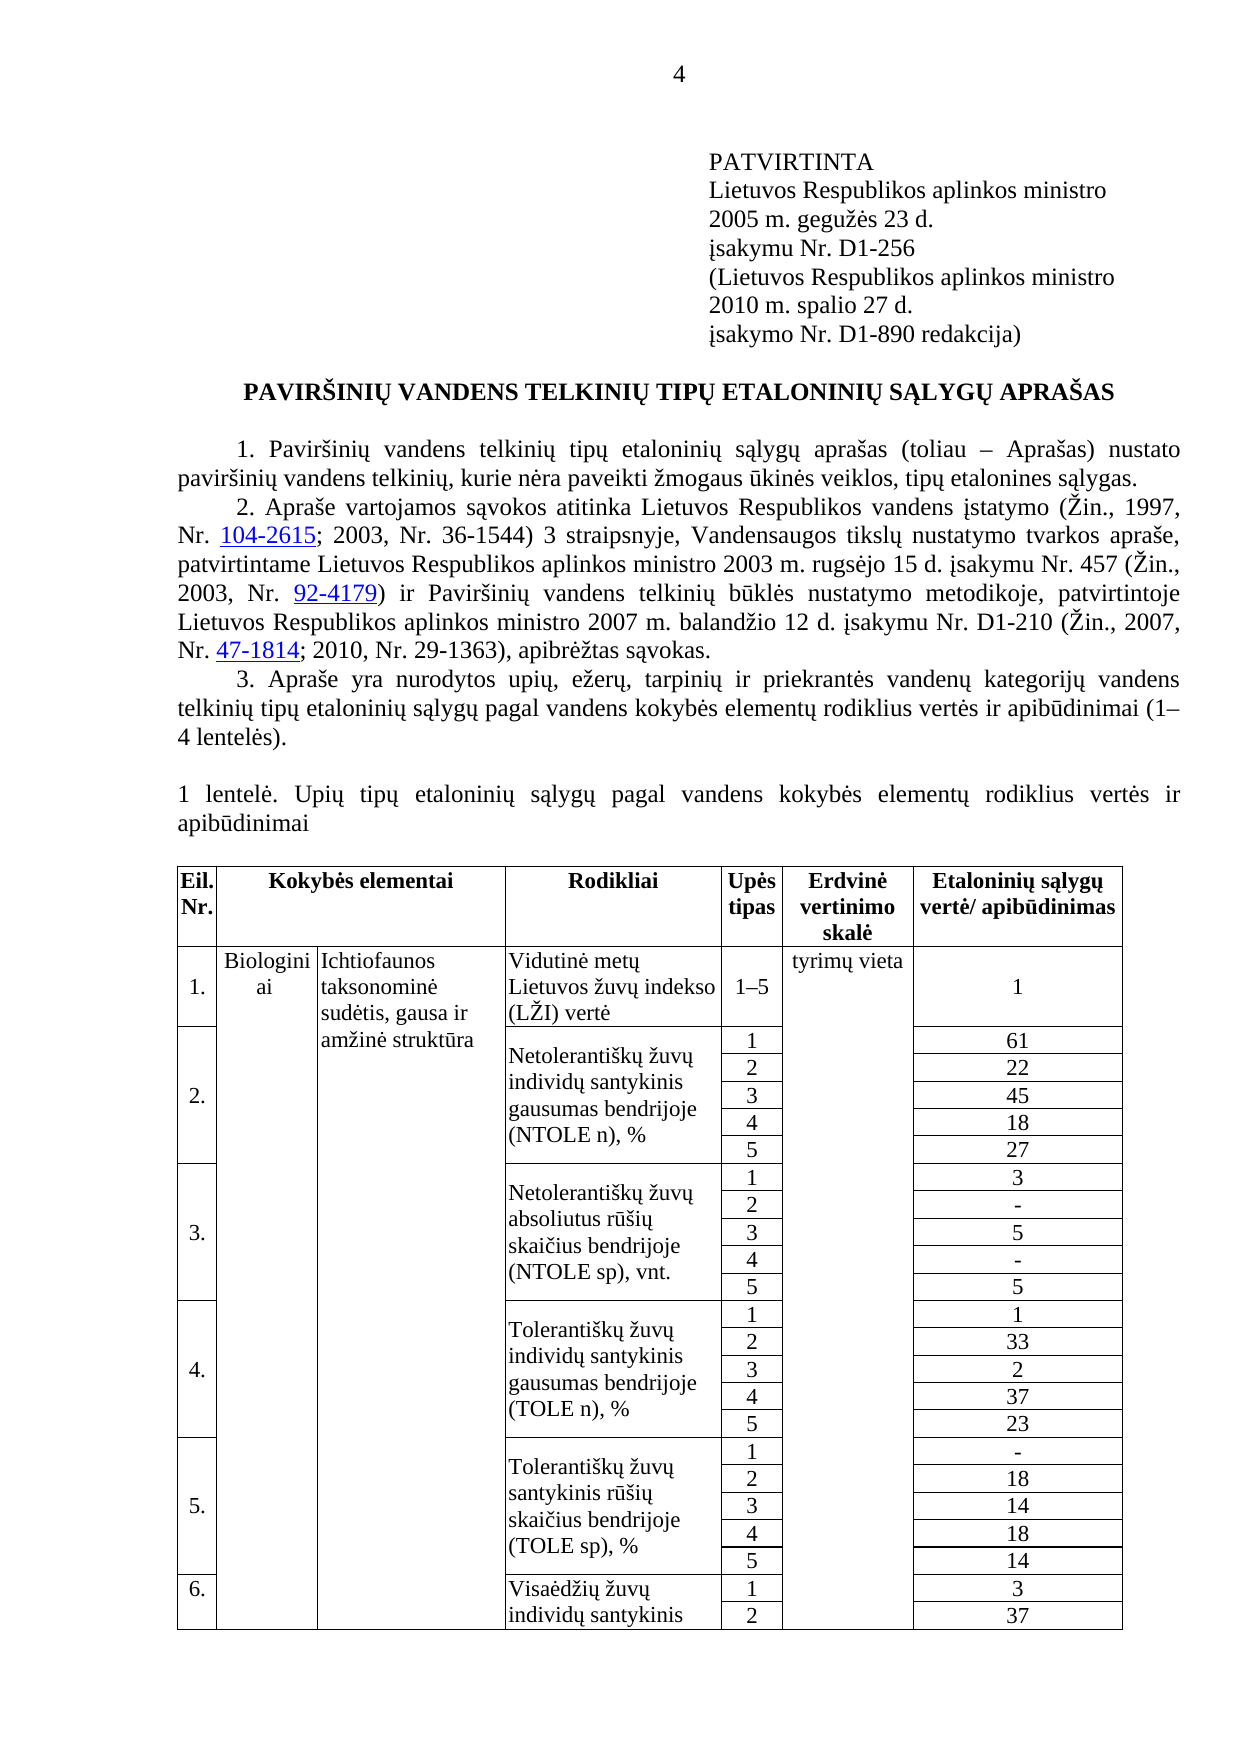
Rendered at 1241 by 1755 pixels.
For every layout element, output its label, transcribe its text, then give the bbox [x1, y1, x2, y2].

table_cell 1 [722, 1575, 782, 1601]
table_cell 14 [914, 1548, 1122, 1574]
text įsakymo Nr. D1-890 redakcija) [177, 319, 1181, 348]
text 2. Apraše vartojamos sąvokos atitinka Lietuvos Respublikos vandens įstatymo (Žin., 1997, Nr. 104-2615; 2003, Nr. 36-1544) 3 straipsnyje, Vandensaugos tikslų nustatymo tvarkos apraše, patvirtintame Lietuvos Respublikos aplinkos ministro 2003 m. rugsėjo 15 d. įsakymu Nr. 457 (Žin., 2003, Nr. 92-4179) ir Paviršinių vandens telkinių būklės nustatymo metodikoje, patvirtintoje Lietuvos Respublikos aplinkos ministro 2007 m. balandžio 12 d. įsakymu Nr. D1-210 (Žin., 2007, Nr. 47-1814; 2010, Nr. 29-1363), apibrėžtas sąvokas. [177, 492, 1181, 664]
table_cell 5 [722, 1136, 782, 1163]
table_cell 4. [178, 1301, 216, 1437]
table_cell 3 [722, 1493, 782, 1519]
table_cell 5 [914, 1274, 1122, 1300]
table_header Kokybės elementai [217, 867, 505, 946]
table_cell 18 [914, 1109, 1122, 1135]
table_cell 2 [722, 1465, 782, 1492]
table_cell - [914, 1191, 1122, 1218]
table_cell Netolerantiškų žuvų individų santykinis gausumas bendrijoje (NTOLE n), % [506, 1027, 721, 1163]
text 2010 m. spalio 27 d. [177, 291, 1181, 319]
table_cell 1 [914, 1301, 1122, 1327]
table_cell 3 [914, 1164, 1122, 1190]
table_cell 6. [178, 1575, 216, 1628]
table_cell 45 [914, 1082, 1122, 1108]
table_cell - [914, 1246, 1122, 1272]
table_header Etaloninių sąlygų vertė/ apibūdinimas [914, 867, 1122, 946]
table_cell 1 [722, 1438, 782, 1464]
table_header Erdvinė vertinimo skalė [783, 867, 913, 946]
text PAVIRŠINIŲ VANDENS TELKINIŲ TIPŲ ETALONINIŲ SĄLYGŲ APRAŠAS [177, 377, 1181, 406]
text (Lietuvos Respublikos aplinkos ministro [177, 262, 1181, 291]
table_cell 2 [722, 1054, 782, 1081]
table_cell 18 [914, 1520, 1122, 1546]
table_header Upės tipas [722, 867, 782, 946]
table_cell 3 [914, 1575, 1122, 1601]
table_cell 23 [914, 1410, 1122, 1437]
table_cell Tolerantiškų žuvų individų santykinis gausumas bendrijoje (TOLE n), % [506, 1301, 721, 1437]
table_cell 14 [914, 1493, 1122, 1519]
table_cell 3 [722, 1082, 782, 1108]
table_cell 2 [914, 1356, 1122, 1382]
table_cell 1 [722, 1301, 782, 1327]
table_cell tyrimų vieta [783, 947, 913, 1628]
table_cell 61 [914, 1027, 1122, 1053]
table_header Eil. Nr. [178, 867, 216, 946]
table_cell 2 [722, 1602, 782, 1628]
table_cell 5. [178, 1438, 216, 1574]
table_cell 2 [722, 1328, 782, 1354]
text 2005 m. gegužės 23 d. [177, 204, 1181, 233]
table_cell Biologiniai [217, 947, 317, 1628]
text 1 lentelė. Upių tipų etaloninių sąlygų pagal vandens kokybės elementų rodiklius vertės ir apibūdinimai [177, 779, 1181, 837]
table_cell 5 [722, 1410, 782, 1437]
table_cell 1 [914, 947, 1122, 1026]
table_cell Vidutinė metų Lietuvos žuvų indekso (LŽI) vertė [506, 947, 721, 1026]
table_cell 2 [722, 1191, 782, 1218]
table_cell - [914, 1438, 1122, 1464]
table_cell 1–5 [722, 947, 782, 1026]
text 1. Paviršinių vandens telkinių tipų etaloninių sąlygų aprašas (toliau – Aprašas) nustato paviršinių vandens telkinių, kurie nėra paveikti žmogaus ūkinės veiklos, tipų etalonines sąlygas. [177, 434, 1181, 492]
table_cell 5 [722, 1274, 782, 1300]
table_cell 4 [722, 1246, 782, 1272]
table_header Rodikliai [506, 867, 721, 946]
table_cell 2. [178, 1027, 216, 1163]
table_cell 4 [722, 1109, 782, 1135]
table_cell 4 [722, 1383, 782, 1409]
table_cell Visaėdžių žuvų individų santykinis gausumas bendrijoje (OMNI n), % [506, 1575, 721, 1628]
table_cell 37 [914, 1602, 1122, 1628]
table_cell Tolerantiškų žuvų santykinis rūšių skaičius bendrijoje (TOLE sp), % [506, 1438, 721, 1574]
table_cell 22 [914, 1054, 1122, 1081]
table_cell 1 [722, 1164, 782, 1190]
table_cell Netolerantiškų žuvų absoliutus rūšių skaičius bendrijoje (NTOLE sp), vnt. [506, 1164, 721, 1300]
text 3. Apraše yra nurodytos upių, ežerų, tarpinių ir priekrantės vandenų kategorijų vandens telkinių tipų etaloninių sąlygų pagal vandens kokybės elementų rodiklius vertės ir apibūdinimai (1–4 lentelės). [177, 664, 1181, 751]
table_cell 4 [722, 1520, 782, 1546]
table_cell 1 [722, 1027, 782, 1053]
table_cell 3 [722, 1356, 782, 1382]
table_cell 18 [914, 1465, 1122, 1492]
table_cell 1. [178, 947, 216, 1026]
table_cell 5 [914, 1219, 1122, 1245]
table_cell 3 [722, 1219, 782, 1245]
table_cell 3. [178, 1164, 216, 1300]
text įsakymu Nr. D1-256 [177, 233, 1181, 262]
table_cell 5 [722, 1548, 782, 1574]
table_cell 33 [914, 1328, 1122, 1354]
table_cell 37 [914, 1383, 1122, 1409]
text Lietuvos Respublikos aplinkos ministro [177, 176, 1181, 204]
table_cell Ichtiofaunos taksonominė sudėtis, gausa ir amžinė struktūra [318, 947, 505, 1628]
text PATVIRTINTA [177, 147, 1181, 176]
table_cell 27 [914, 1136, 1122, 1163]
